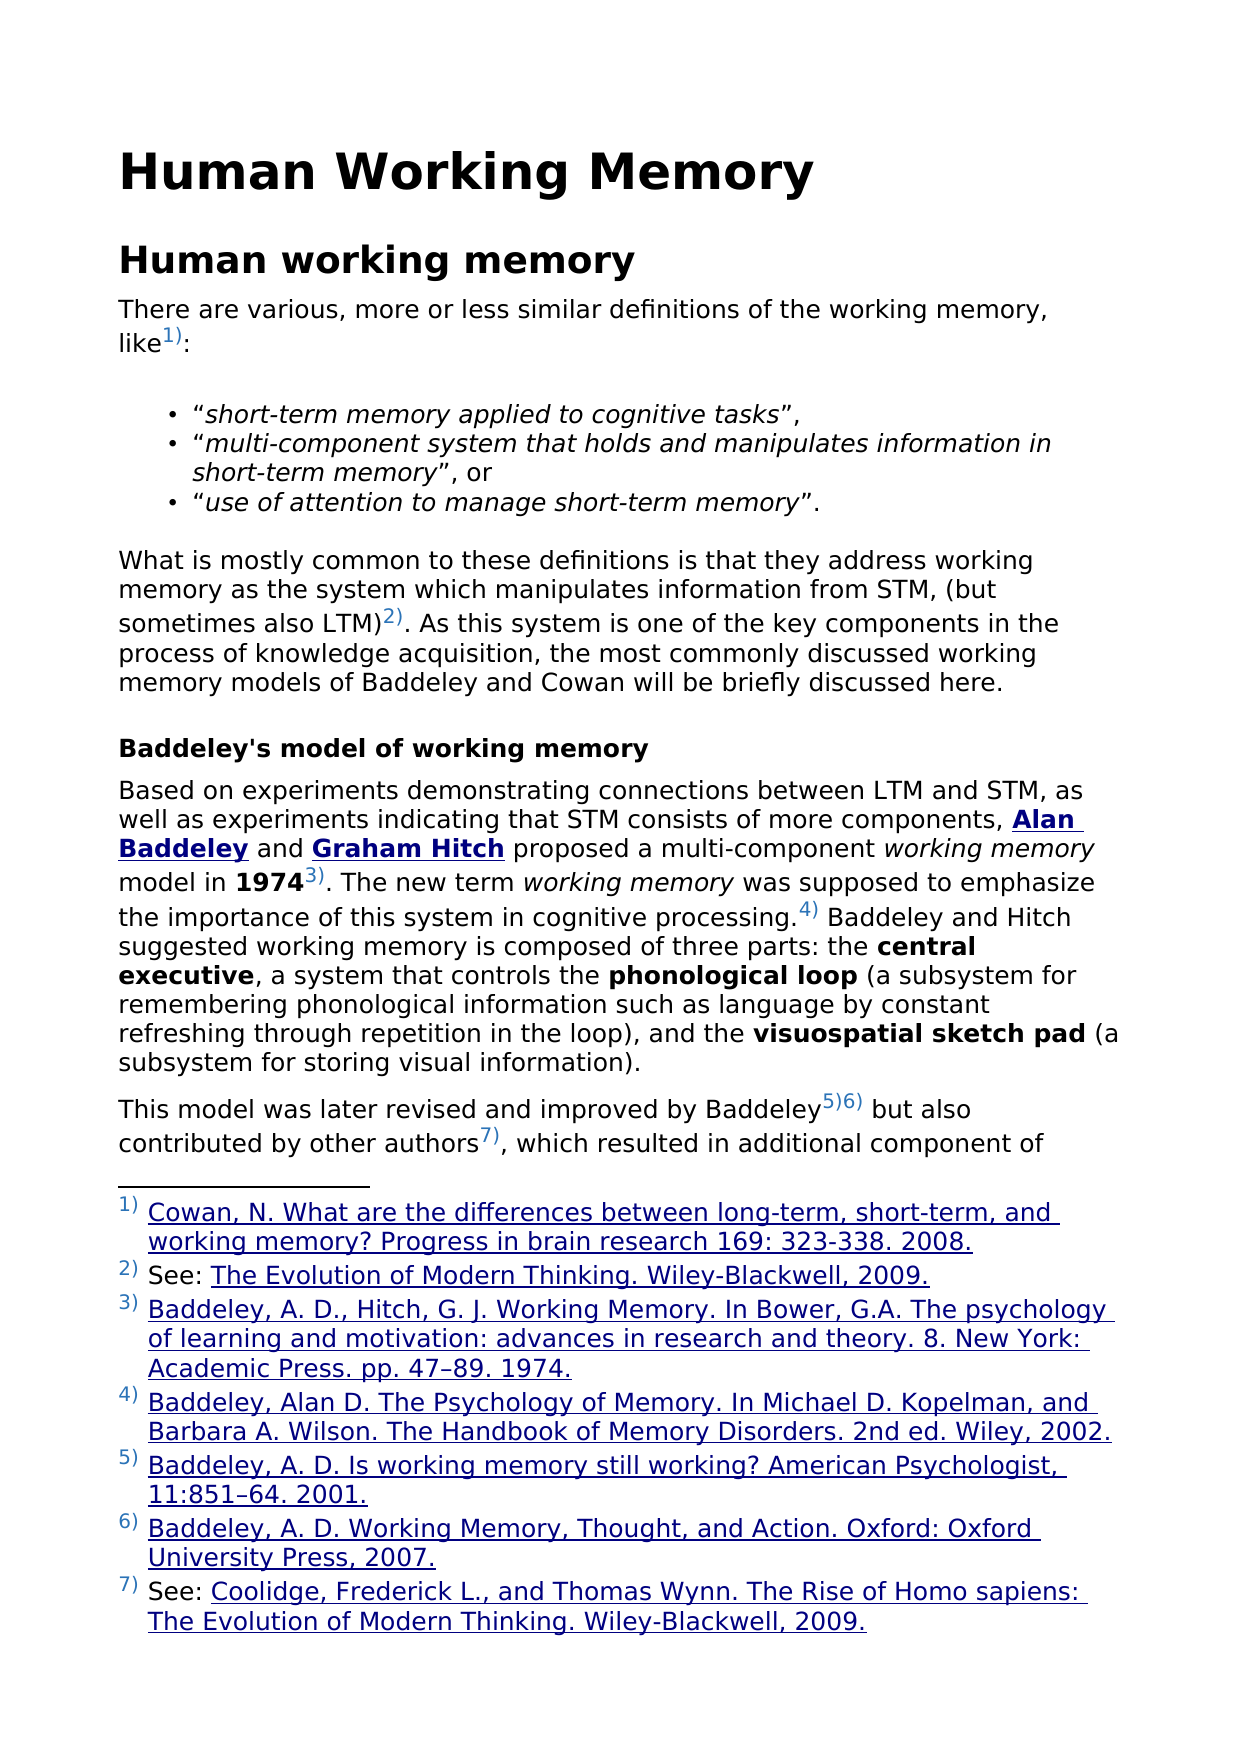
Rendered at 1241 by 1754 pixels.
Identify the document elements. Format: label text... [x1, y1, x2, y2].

text Based on experiments demonstrating connections between LTM and STM, as well as experiments indicating that STM consists of more components, Alan Baddeley and Graham Hitch proposed a multi-component working memory model in 1974. The new term working memory was supposed to emphasize the importance of this system in cognitive processing. Baddeley and Hitch suggested working memory is composed of three parts: the central executive, a system that controls the phonological loop (a subsystem for remembering phonological information such as language by constant refreshing through repetition in the loop), and the visuospatial sketch pad (a subsystem for storing visual information). [118, 776, 1122, 1078]
subtitle Baddeley's model of working memory [118, 734, 1122, 764]
subtitle Human Working Memory [118, 143, 1122, 201]
text Baddeley, A. D. Is working memory still working? American Psychologist, 11:851–64. 2001. [118, 1446, 1122, 1509]
list “short-term memory applied to cognitive tasks”, [177, 400, 1122, 429]
text This model was later revised and improved by Baddeley but also contributed by other authors, which resulted in additional component of [118, 1090, 1122, 1158]
text Cowan, N. What are the differences between long-term, short-term, and working memory? Progress in brain research 169: 323-338. 2008. [118, 1193, 1122, 1256]
list “use of attention to manage short-term memory”. [177, 488, 1122, 517]
text See: The Evolution of Modern Thinking. Wiley-Blackwell, 2009. [118, 1256, 1122, 1291]
text See: Coolidge, Frederick L., and Thomas Wynn. The Rise of Homo sapiens: The Evolution of Modern Thinking. Wiley-Blackwell, 2009. [118, 1573, 1122, 1636]
text Baddeley, A. D. Working Memory, Thought, and Action. Oxford: Oxford University Press, 2007. [118, 1509, 1122, 1573]
text Baddeley, Alan D. The Psychology of Memory. In Michael D. Kopelman, and Barbara A. Wilson. The Handbook of Memory Disorders. 2nd ed. Wiley, 2002. [118, 1383, 1122, 1446]
text Baddeley, A. D., Hitch, G. J. Working Memory. In Bower, G.A. The psychology of learning and motivation: advances in research and theory. 8. New York: Academic Press. pp. 47–89. 1974. [118, 1291, 1122, 1383]
list “multi-component system that holds and manipulates information in short-term memory”, or [177, 429, 1122, 488]
text There are various, more or less similar definitions of the working memory, like: [118, 295, 1122, 358]
text What is mostly common to these definitions is that they address working memory as the system which manipulates information from STM, (but sometimes also LTM). As this system is one of the key components in the process of knowledge acquisition, the most commonly discussed working memory models of Baddeley and Cowan will be briefly discussed here. [118, 546, 1122, 697]
subtitle Human working memory [118, 239, 1122, 282]
